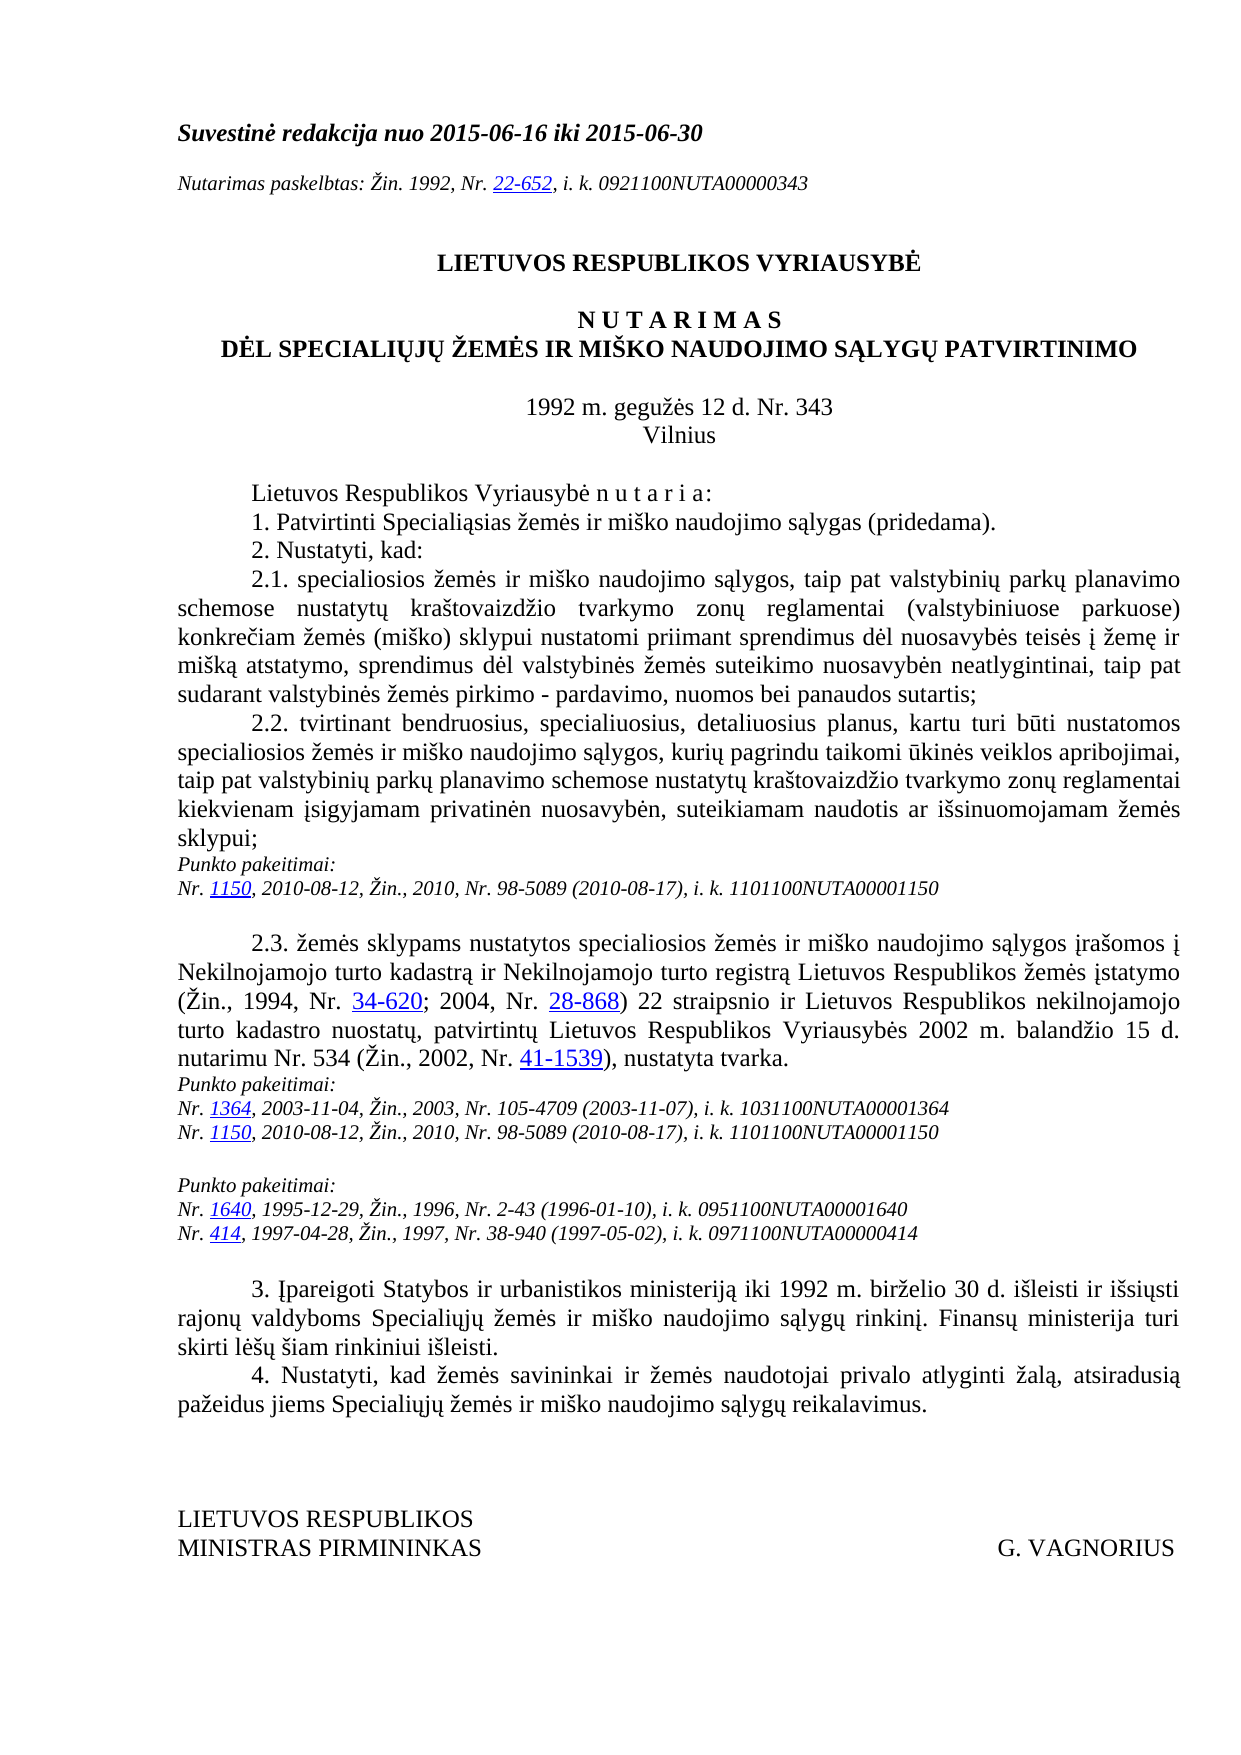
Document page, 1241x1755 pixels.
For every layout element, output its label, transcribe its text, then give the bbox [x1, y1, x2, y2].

text DĖL SPECIALIŲJŲ ŽEMĖS IR MIŠKO NAUDOJIMO SĄLYGŲ PATVIRTINIMO [177, 334, 1181, 363]
text 2.3. žemės sklypams nustatytos specialiosios žemės ir miško naudojimo sąlygos įrašomos į Nekilnojamojo turto kadastrą ir Nekilnojamojo turto registrą Lietuvos Respublikos žemės įstatymo (Žin., 1994, Nr. 34-620; 2004, Nr. 28-868) 22 straipsnio ir Lietuvos Respublikos nekilnojamojo turto kadastro nuostatų, patvirtintų Lietuvos Respublikos Vyriausybės 2002 m. balandžio 15 d. nutarimu Nr. 534 (Žin., 2002, Nr. 41-1539), nustatyta tvarka. [177, 928, 1181, 1072]
text 2.1. specialiosios žemės ir miško naudojimo sąlygos, taip pat valstybinių parkų planavimo schemose nustatytų kraštovaizdžio tvarkymo zonų reglamentai (valstybiniuose parkuose) konkrečiam žemės (miško) sklypui nustatomi priimant sprendimus dėl nuosavybės teisės į žemę ir mišką atstatymo, sprendimus dėl valstybinės žemės suteikimo nuosavybėn neatlygintinai, taip pat sudarant valstybinės žemės pirkimo - pardavimo, nuomos bei panaudos sutartis; [177, 564, 1181, 708]
text Nr. 1150, 2010-08-12, Žin., 2010, Nr. 98-5089 (2010-08-17), i. k. 1101100NUTA00001150 [177, 1120, 1181, 1144]
text Nutarimas paskelbtas: Žin. 1992, Nr. 22-652, i. k. 0921100NUTA00000343 [177, 171, 1181, 195]
text LIETUVOS RESPUBLIKOS [177, 1504, 1181, 1533]
text MINISTRAS PIRMININKAS G. VAGNORIUS [177, 1533, 1181, 1562]
text Nr. 1150, 2010-08-12, Žin., 2010, Nr. 98-5089 (2010-08-17), i. k. 1101100NUTA00001150 [177, 876, 1181, 900]
text 1. Patvirtinti Specialiąsias žemės ir miško naudojimo sąlygas (pridedama). [177, 507, 1181, 535]
text 4. Nustatyti, kad žemės savininkai ir žemės naudotojai privalo atlyginti žalą, atsiradusią pažeidus jiems Specialiųjų žemės ir miško naudojimo sąlygų reikalavimus. [177, 1360, 1181, 1418]
text 2.2. tvirtinant bendruosius, specialiuosius, detaliuosius planus, kartu turi būti nustatomos specialiosios žemės ir miško naudojimo sąlygos, kurių pagrindu taikomi ūkinės veiklos apribojimai, taip pat valstybinių parkų planavimo schemose nustatytų kraštovaizdžio tvarkymo zonų reglamentai kiekvienam įsigyjamam privatinėn nuosavybėn, suteikiamam naudotis ar išsinuomojamam žemės sklypui; [177, 708, 1181, 852]
text Punkto pakeitimai: [177, 1173, 1181, 1197]
text 3. Įpareigoti Statybos ir urbanistikos ministeriją iki 1992 m. birželio 30 d. išleisti ir išsiųsti rajonų valdyboms Specialiųjų žemės ir miško naudojimo sąlygų rinkinį. Finansų ministerija turi skirti lėšų šiam rinkiniui išleisti. [177, 1274, 1181, 1360]
text Vilnius [177, 420, 1181, 449]
text Nr. 1640, 1995-12-29, Žin., 1996, Nr. 2-43 (1996-01-10), i. k. 0951100NUTA00001640 [177, 1197, 1181, 1221]
text 1992 m. gegužės 12 d. Nr. 343 [177, 392, 1181, 420]
text 2. Nustatyti, kad: [177, 535, 1181, 564]
text Lietuvos Respublikos Vyriausybė nutaria: [177, 478, 1181, 507]
text N U T A R I M A S [177, 305, 1181, 334]
text Suvestinė redakcija nuo 2015-06-16 iki 2015-06-30 [177, 118, 1181, 147]
text Punkto pakeitimai: [177, 1072, 1181, 1096]
text LIETUVOS RESPUBLIKOS VYRIAUSYBĖ [177, 248, 1181, 277]
text Nr. 414, 1997-04-28, Žin., 1997, Nr. 38-940 (1997-05-02), i. k. 0971100NUTA00000414 [177, 1221, 1181, 1245]
text Nr. 1364, 2003-11-04, Žin., 2003, Nr. 105-4709 (2003-11-07), i. k. 1031100NUTA00001364 [177, 1096, 1181, 1120]
text Punkto pakeitimai: [177, 852, 1181, 876]
